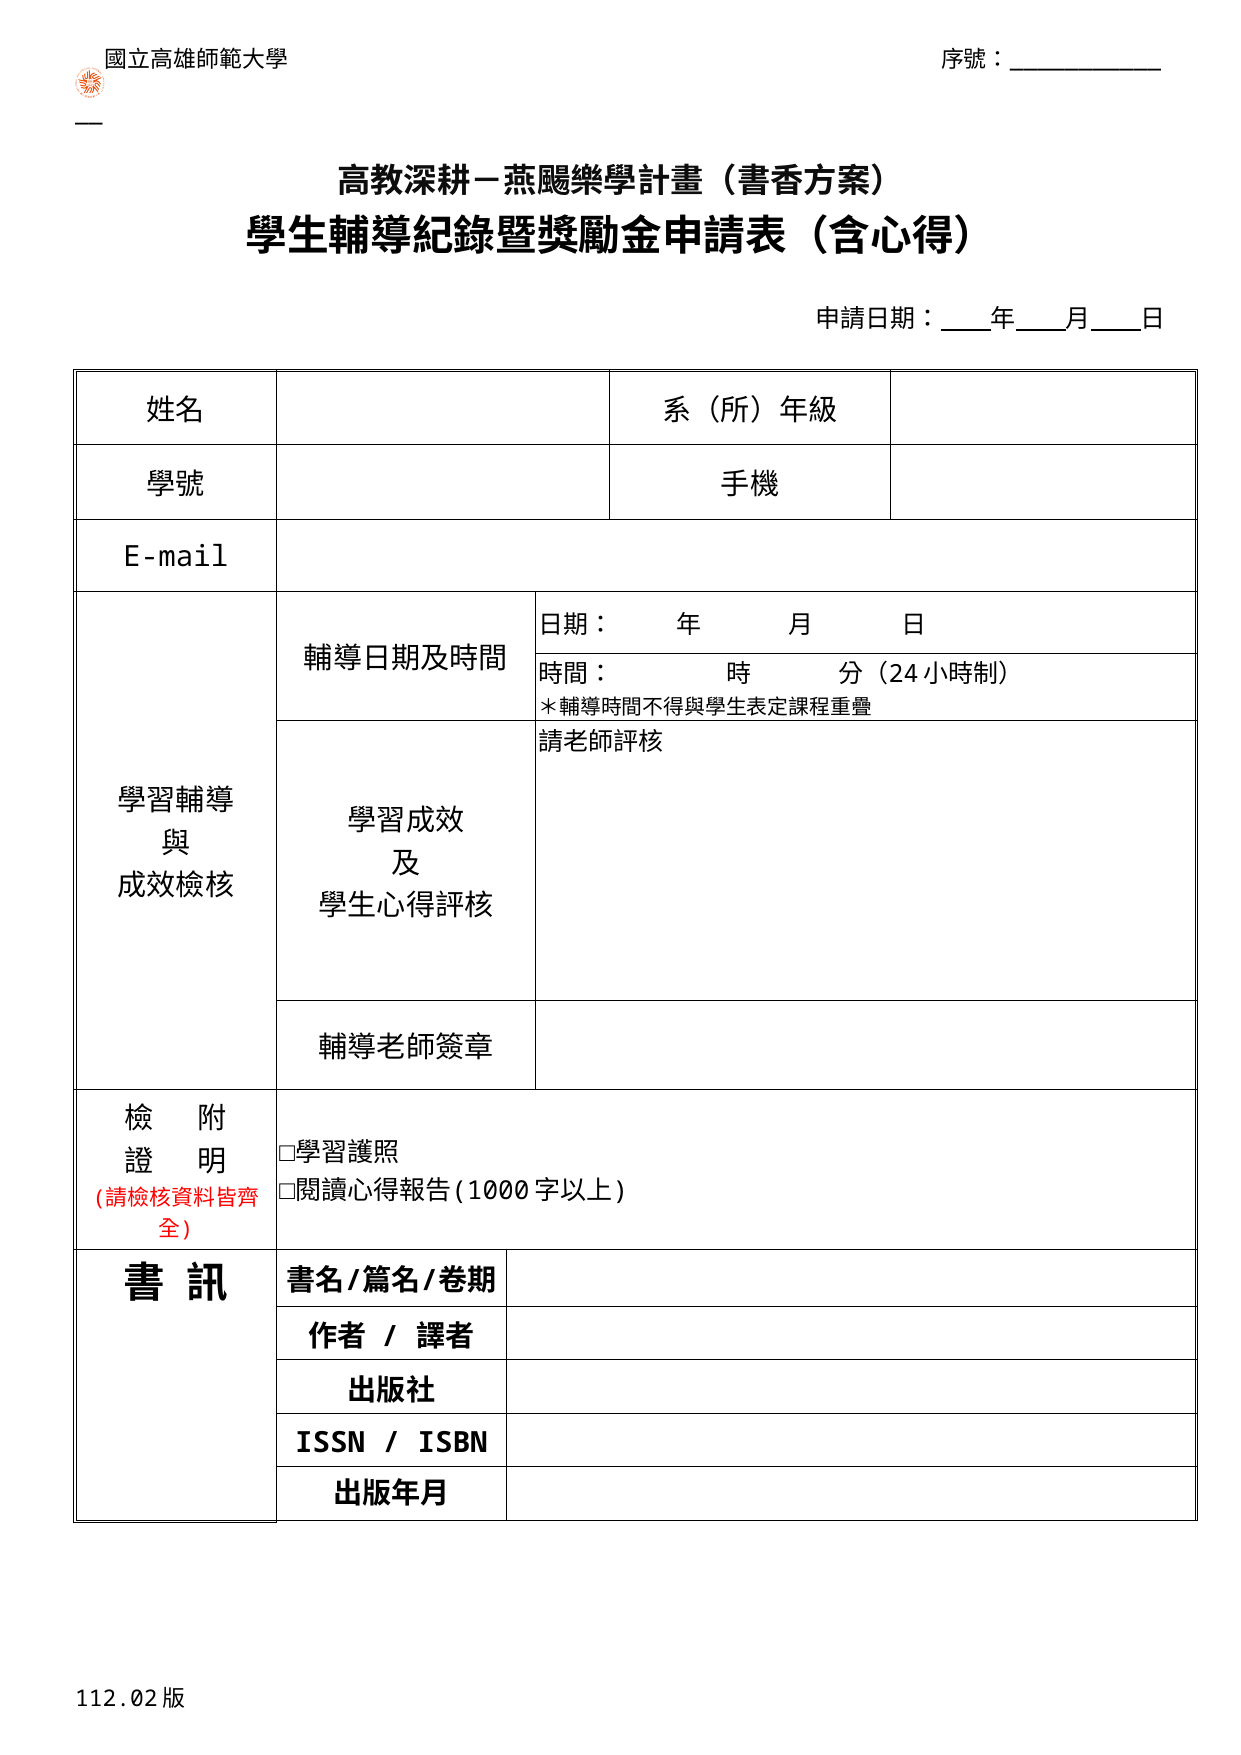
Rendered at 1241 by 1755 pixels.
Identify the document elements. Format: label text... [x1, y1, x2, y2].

table_cell [536, 1001, 1195, 1088]
table_cell [507, 1250, 1195, 1306]
table_cell [507, 1467, 1195, 1520]
table_cell 出版年月 [277, 1467, 506, 1520]
table_cell 書名/篇名/卷期 [277, 1250, 506, 1306]
table_cell 學號 [77, 445, 276, 518]
text 高教深耕－燕颺樂學計畫（書香方案） [75, 154, 1165, 202]
table_cell 輔導日期及時間 [277, 592, 535, 720]
table_cell □學習護照 □閱讀心得報告(1000字以上) [277, 1090, 1195, 1248]
table_cell [507, 1360, 1195, 1413]
table_cell 輔導老師簽章 [277, 1001, 535, 1088]
table_cell [891, 445, 1195, 518]
table_cell 學習成效 及 學生心得評核 [277, 721, 535, 999]
text 學生輔導紀錄暨獎勵金申請表（含心得） [75, 202, 1165, 262]
table_header [277, 372, 609, 444]
table_cell 時間： 時 分（24小時制） ＊輔導時間不得與學生表定課程重疊 [536, 654, 1195, 720]
table_cell [507, 1307, 1195, 1359]
table_cell 日期： 年 月 日 [536, 592, 1195, 653]
table_cell [277, 445, 609, 518]
text 申請日期： 年 月 日 [75, 298, 1165, 335]
table_cell [277, 520, 1195, 591]
table_cell ISSN / ISBN [277, 1414, 506, 1466]
table_cell [507, 1414, 1195, 1466]
table_cell 請老師評核 [536, 721, 1195, 999]
table_cell 檢 附 證 明 (請檢核資料皆齊全) [77, 1090, 276, 1248]
table_cell 書 訊 [77, 1250, 276, 1520]
table_cell 出版社 [277, 1360, 506, 1413]
table_header [891, 372, 1195, 444]
table_cell 作者 / 譯者 [277, 1307, 506, 1359]
table_cell 手機 [610, 445, 890, 518]
table_header 姓名 [77, 372, 276, 444]
table_cell 學習輔導 與 成效檢核 [77, 592, 276, 1088]
table_cell E-mail [77, 520, 276, 591]
table_header 系（所）年級 [610, 372, 890, 444]
